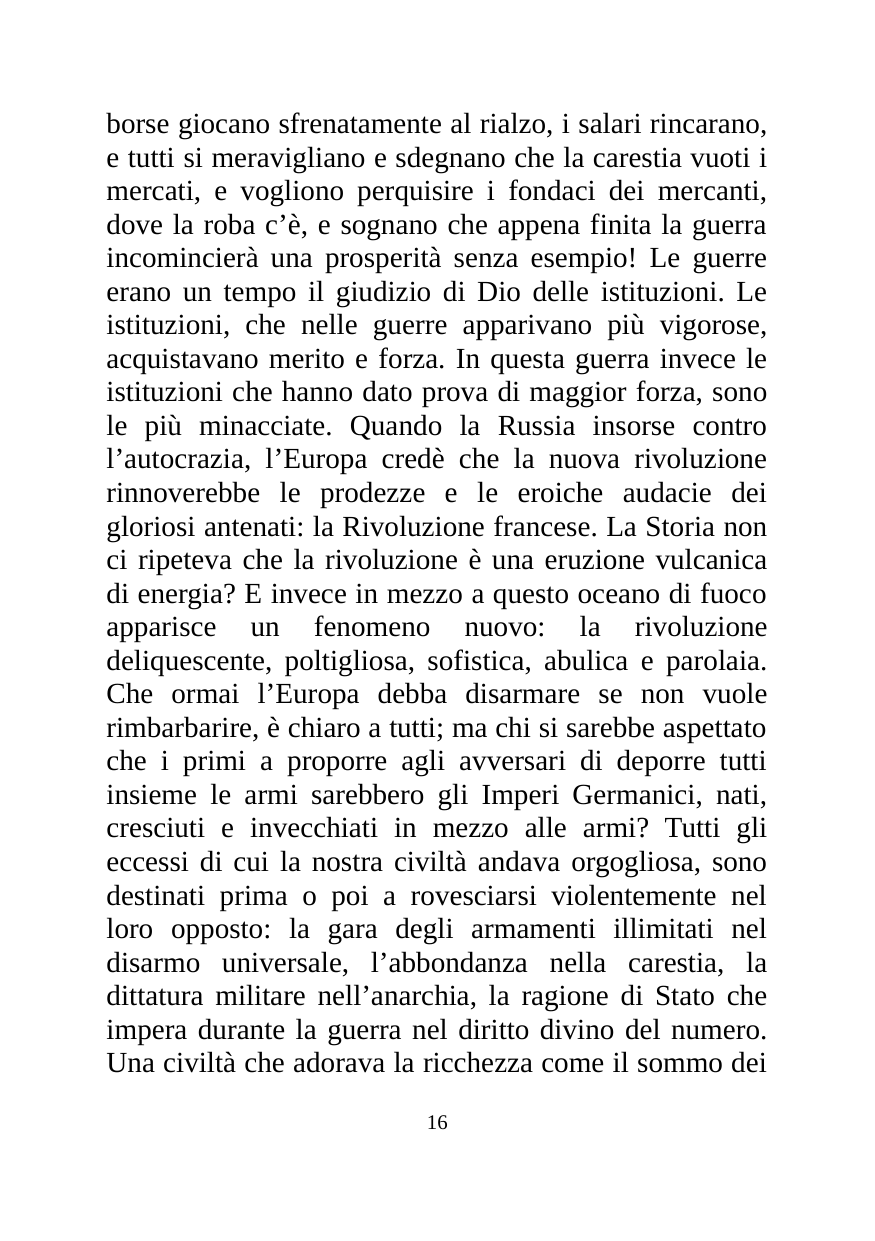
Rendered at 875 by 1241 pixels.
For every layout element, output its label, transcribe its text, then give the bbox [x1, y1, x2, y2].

text borse giocano sfrenatamente al rialzo, i salari rincarano, e tutti si meravigliano e sdegnano che la carestia vuoti i mercati, e vogliono perquisire i fondaci dei mercanti, dove la roba c’è, e sognano che appena finita la guerra incomincierà una prosperità senza esempio! Le guerre erano un tempo il giudizio di Dio delle istituzioni. Le istituzioni, che nelle guerre apparivano più vigorose, acquistavano merito e forza. In questa guerra invece le istituzioni che hanno dato prova di maggior forza, sono le più minacciate. Quando la Russia insorse contro l’autocrazia, l’Europa credè che la nuova rivoluzione rinnoverebbe le prodezze e le eroiche audacie dei gloriosi antenati: la Rivoluzione francese. La Storia non ci ripeteva che la rivoluzione è una eruzione vulcanica di energia? E invece in mezzo a questo oceano di fuoco apparisce un fenomeno nuovo: la rivoluzione deliquescente, poltigliosa, sofistica, abulica e parolaia. Che ormai l’Europa debba disarmare se non vuole rimbarbarire, è chiaro a tutti; ma chi si sarebbe aspettato che i primi a proporre agli avversari di deporre tutti insieme le armi sarebbero gli Imperi Germanici, nati, cresciuti e invecchiati in mezzo alle armi? Tutti gli eccessi di cui la nostra civiltà andava orgogliosa, sono destinati prima o poi a rovesciarsi violentemente nel loro opposto: la gara degli armamenti illimitati nel disarmo universale, l’abbondanza nella carestia, la dittatura militare nell’anarchia, la ragione di Stato che impera durante la guerra nel diritto divino del numero. Una civiltà che adorava la ricchezza come il sommo dei [106, 106, 768, 1079]
